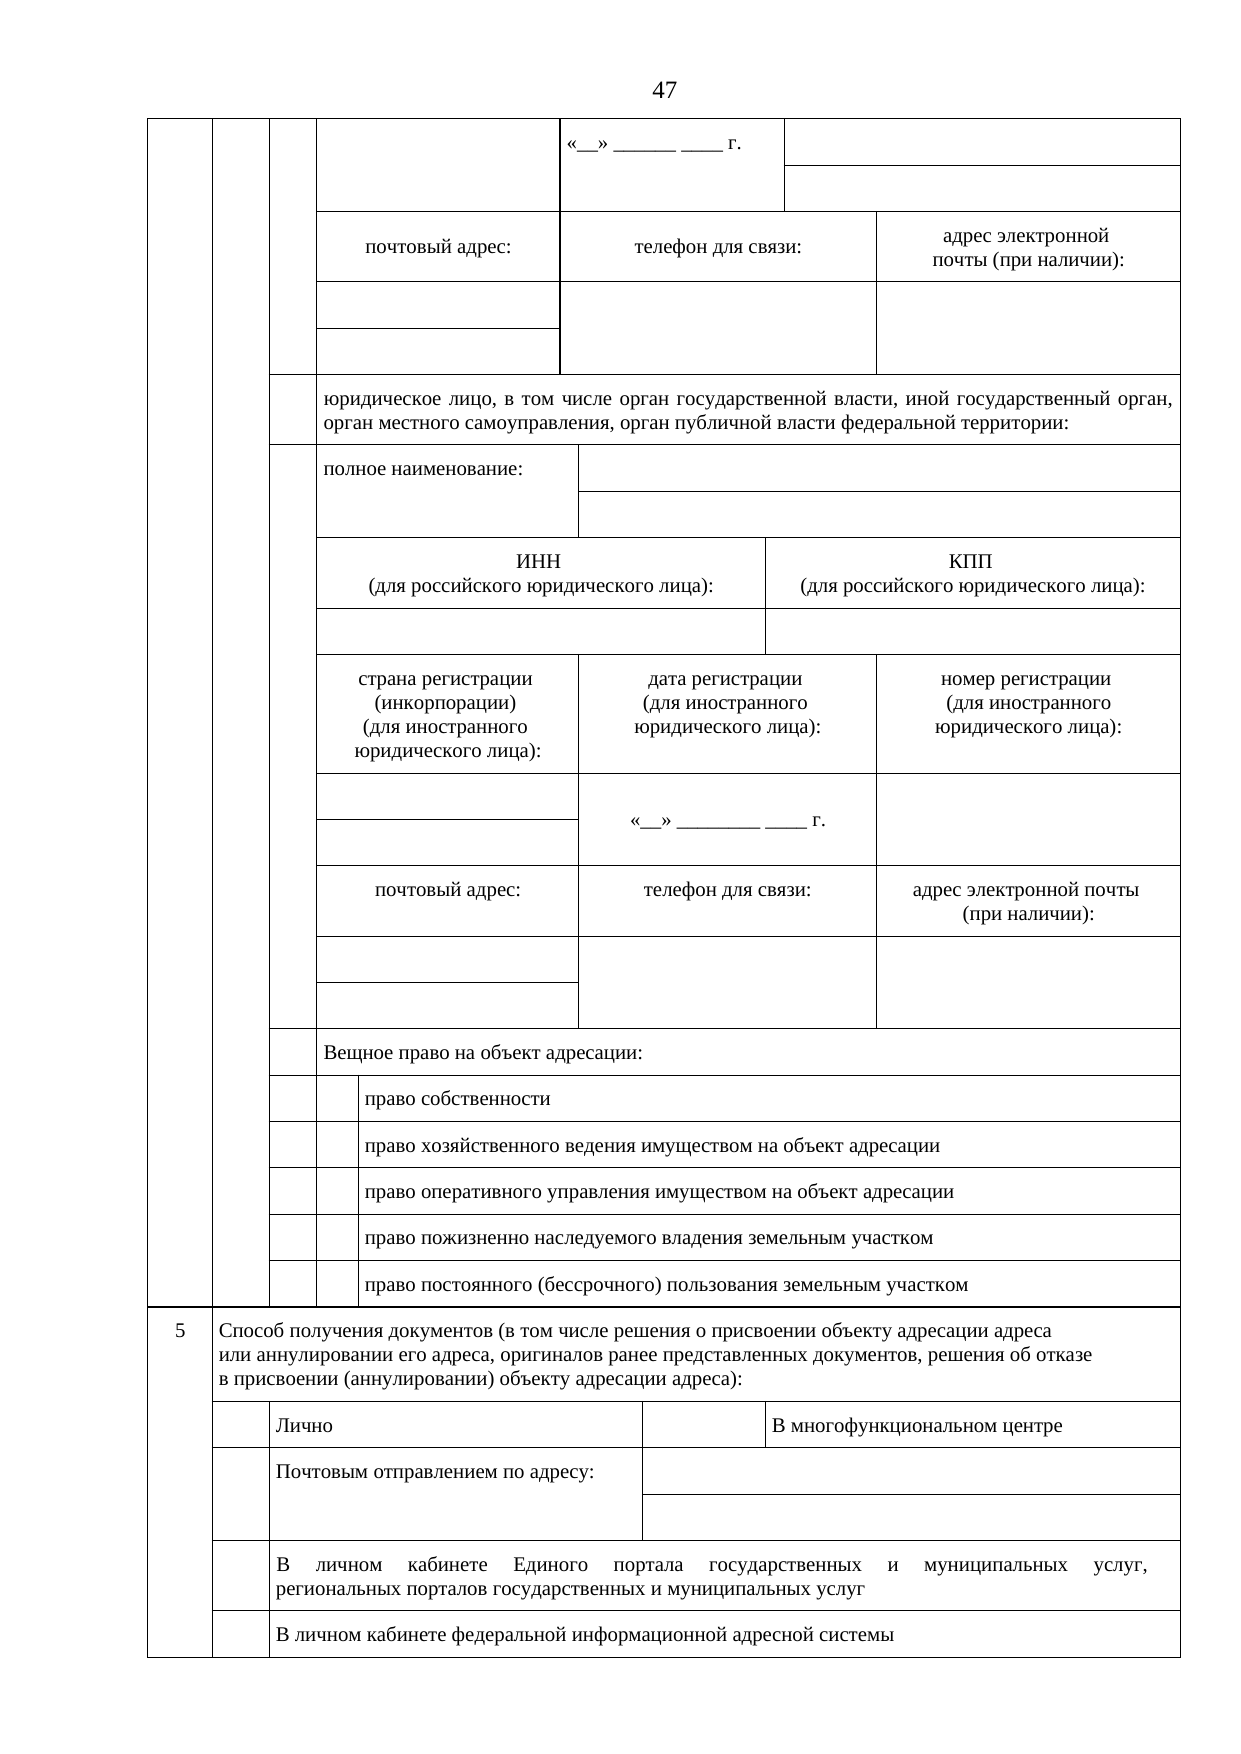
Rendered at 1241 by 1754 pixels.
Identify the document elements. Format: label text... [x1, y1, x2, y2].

table_cell право собственности [359, 1076, 1180, 1121]
table_cell [317, 820, 578, 865]
table_cell [643, 1402, 765, 1447]
table_cell [213, 119, 269, 1306]
table_cell [317, 1122, 358, 1167]
table_cell [317, 983, 578, 1028]
table_cell страна регистрации (инкорпорации) (для иностранного юридического лица): [317, 655, 578, 772]
table_cell [317, 1261, 358, 1306]
table_cell [579, 445, 1180, 491]
table_cell Вещное право на объект адресации: [317, 1029, 1180, 1074]
table_cell [270, 1076, 316, 1121]
table_cell право пожизненно наследуемого владения земельным участком [359, 1215, 1180, 1260]
table_cell В личном кабинете Единого портала государственных и муниципальных услуг, региональных порталов государственных и муниципальных услуг [270, 1541, 1180, 1610]
table_cell адрес электронной почты (при наличии): [877, 212, 1180, 281]
table_cell [270, 1029, 316, 1074]
table_cell [561, 282, 876, 374]
table_cell адрес электронной почты (при наличии): [877, 866, 1180, 936]
table_cell почтовый адрес: [317, 866, 578, 936]
table_cell [579, 937, 876, 1028]
table_cell [213, 1402, 269, 1447]
table_cell полное наименование: [317, 445, 578, 537]
table_cell [317, 1168, 358, 1214]
table_cell право оперативного управления имуществом на объект адресации [359, 1168, 1180, 1214]
table_cell [270, 445, 316, 1028]
table_cell [270, 375, 316, 444]
table_cell В личном кабинете федеральной информационной адресной системы [270, 1611, 1180, 1657]
table_cell [877, 774, 1180, 865]
table_cell [317, 609, 765, 654]
table_cell право постоянного (бессрочного) пользования земельным участком [359, 1261, 1180, 1306]
table_cell [317, 774, 578, 819]
table_cell 5 [148, 1308, 212, 1657]
table_cell [877, 937, 1180, 1028]
table_cell [213, 1611, 269, 1657]
table_cell дата регистрации (для иностранного юридического лица): [579, 655, 876, 772]
table_cell [579, 492, 1180, 537]
table_cell [877, 282, 1180, 374]
table_cell Лично [270, 1402, 642, 1447]
table_cell [317, 1076, 358, 1121]
table_cell юридическое лицо, в том числе орган государственной власти, иной государственный орган, орган местного самоуправления, орган публичной власти федеральной территории: [317, 375, 1180, 444]
table_cell КПП (для российского юридического лица): [766, 538, 1180, 607]
table_cell [785, 119, 1180, 164]
table_cell телефон для связи: [561, 212, 876, 281]
table_cell [270, 1261, 316, 1306]
table_cell [317, 119, 559, 211]
table_cell [643, 1495, 1180, 1540]
table_cell [317, 282, 559, 328]
table_cell [270, 119, 316, 374]
table_cell [213, 1448, 269, 1540]
table_cell [317, 1215, 358, 1260]
table_cell «__» ________ ____ г. [579, 774, 876, 865]
table_cell [766, 609, 1180, 654]
table_cell В многофункциональном центре [766, 1402, 1180, 1447]
table_cell Почтовым отправлением по адресу: [270, 1448, 642, 1540]
table_cell телефон для связи: [579, 866, 876, 936]
table_cell [785, 166, 1180, 211]
table_cell [317, 329, 559, 374]
table_cell право хозяйственного ведения имуществом на объект адресации [359, 1122, 1180, 1167]
table_cell Способ получения документов (в том числе решения о присвоении объекту адресации адреса или аннулировании его адреса, оригиналов ранее представленных документов, решения об отказе в присвоении (аннулировании) объекту адресации адреса): [213, 1308, 1180, 1401]
table_cell [148, 119, 212, 1306]
table_cell [270, 1215, 316, 1260]
table_cell [643, 1448, 1180, 1493]
table_cell [317, 937, 578, 982]
table_cell ИНН (для российского юридического лица): [317, 538, 765, 607]
table_cell «__» ______ ____ г. [561, 119, 784, 211]
table_cell [270, 1168, 316, 1214]
table_cell [213, 1541, 269, 1610]
table_cell [270, 1122, 316, 1167]
table_cell номер регистрации (для иностранного юридического лица): [877, 655, 1180, 772]
table_cell почтовый адрес: [317, 212, 559, 281]
